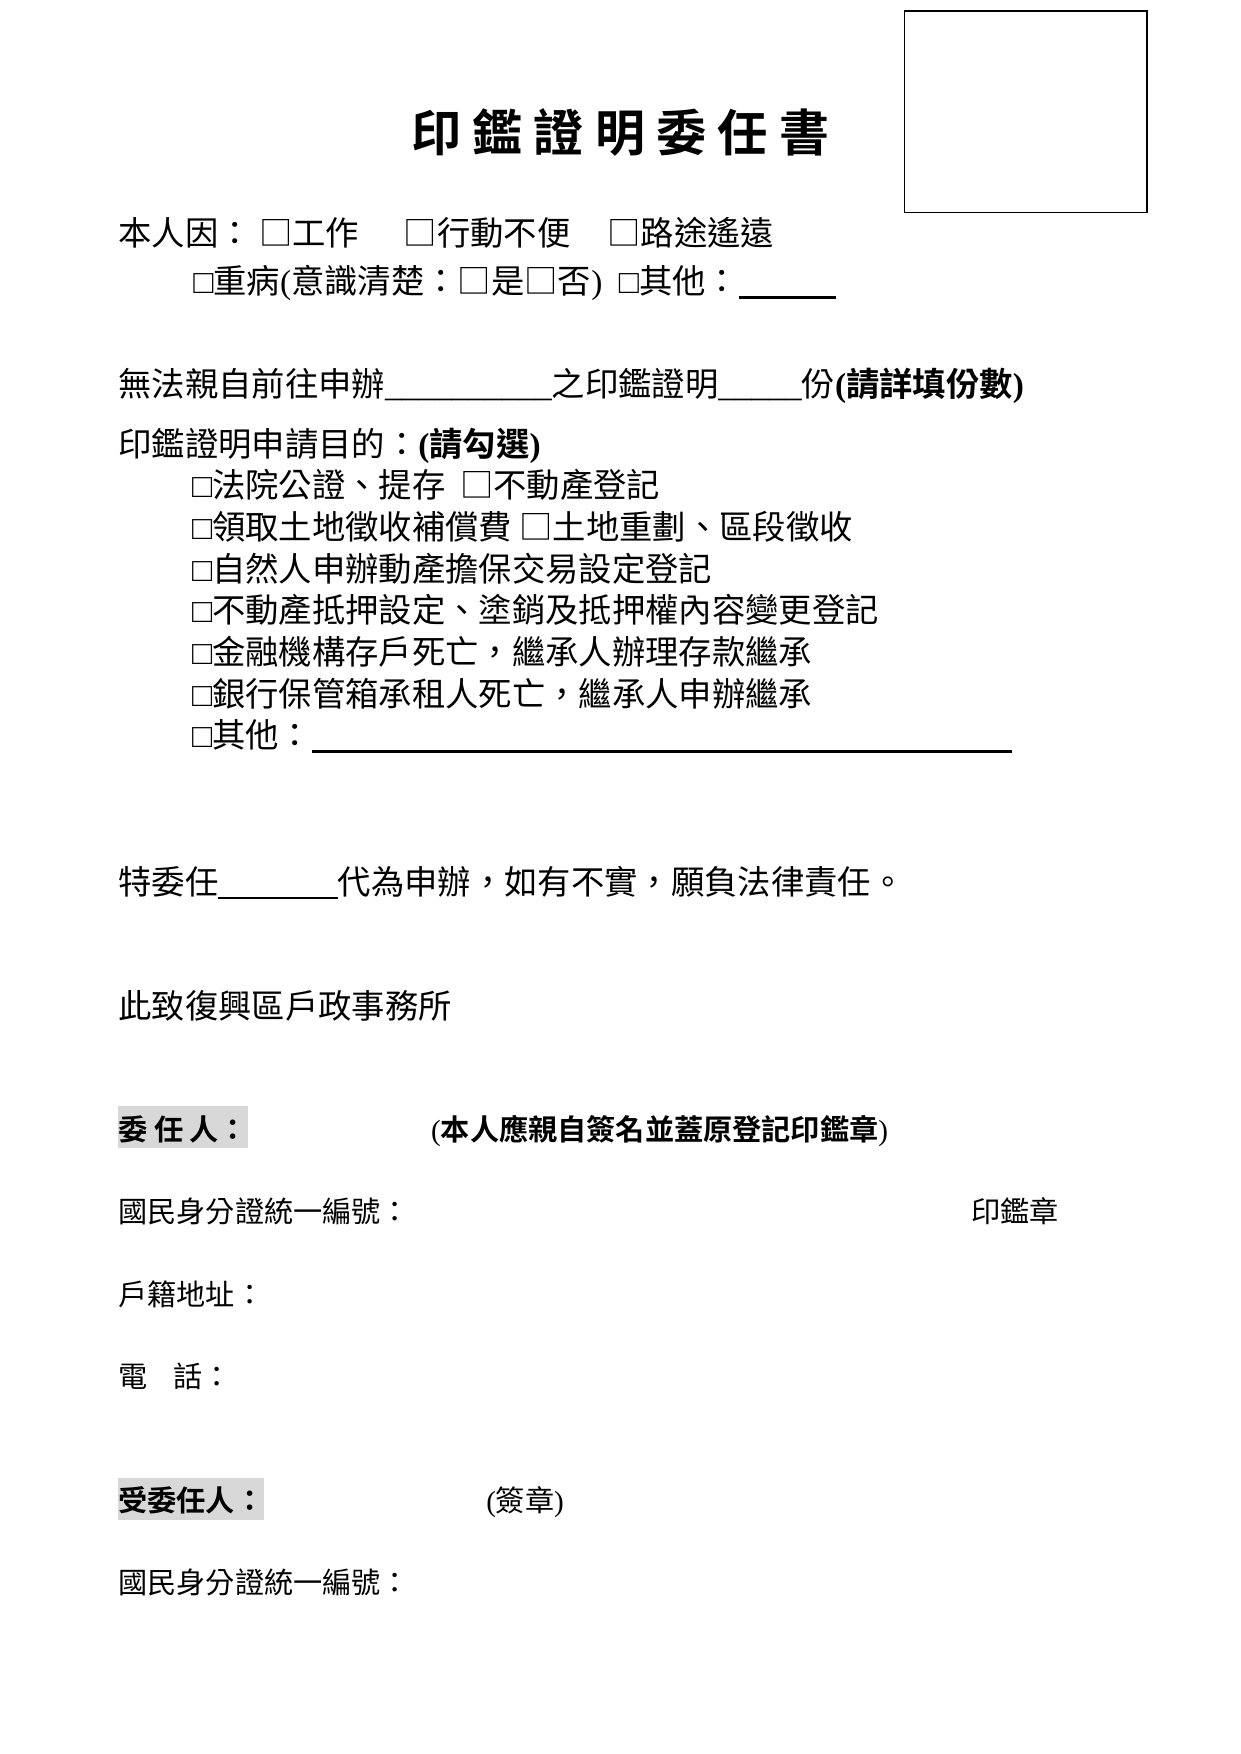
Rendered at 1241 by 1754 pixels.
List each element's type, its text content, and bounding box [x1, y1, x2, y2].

text □領取土地徵收補償費 □土地重劃、區段徵收 [118, 506, 1122, 548]
text □自然人申辦動產擔保交易設定登記 [118, 548, 1122, 589]
text 特委任 代為申辦，如有不實，願負法律責任。 [118, 756, 1122, 921]
text □法院公證、提存 □不動產登記 [118, 464, 1122, 506]
text 戶籍地址： [118, 1251, 1122, 1333]
text 無法親自前往申辦__________之印鑑證明_____份(請詳填份數) [118, 340, 1122, 423]
text 此致復興區戶政事務所 [118, 962, 1122, 1045]
text 受委任人： (簽章) [118, 1457, 1122, 1540]
text 委 任 人： (本人應親自簽名並蓋原登記印鑑章) [118, 1086, 1122, 1168]
text 本人因： □工作 □行動不便 □路途遙遠 [118, 207, 1122, 255]
text □銀行保管箱承租人死亡，繼承人申辦繼承 [118, 673, 1122, 714]
text □不動產抵押設定、塗銷及抵押權內容變更登記 [118, 589, 1122, 631]
text □其他： [118, 714, 1122, 756]
text 印 鑑 證 明 委 任 書 [118, 93, 904, 166]
text [905, 93, 1122, 166]
text 國民身分證統一編號： 印鑑章 [118, 1168, 1122, 1251]
text □金融機構存戶死亡，繼承人辦理存款繼承 [118, 631, 1122, 673]
text □重病(意識清楚：□是□否) □其他： [118, 255, 1122, 303]
text 印鑑證明申請目的：(請勾選) [118, 423, 1122, 464]
text 國民身分證統一編號： [118, 1540, 1122, 1622]
text 電 話： [118, 1333, 1122, 1416]
